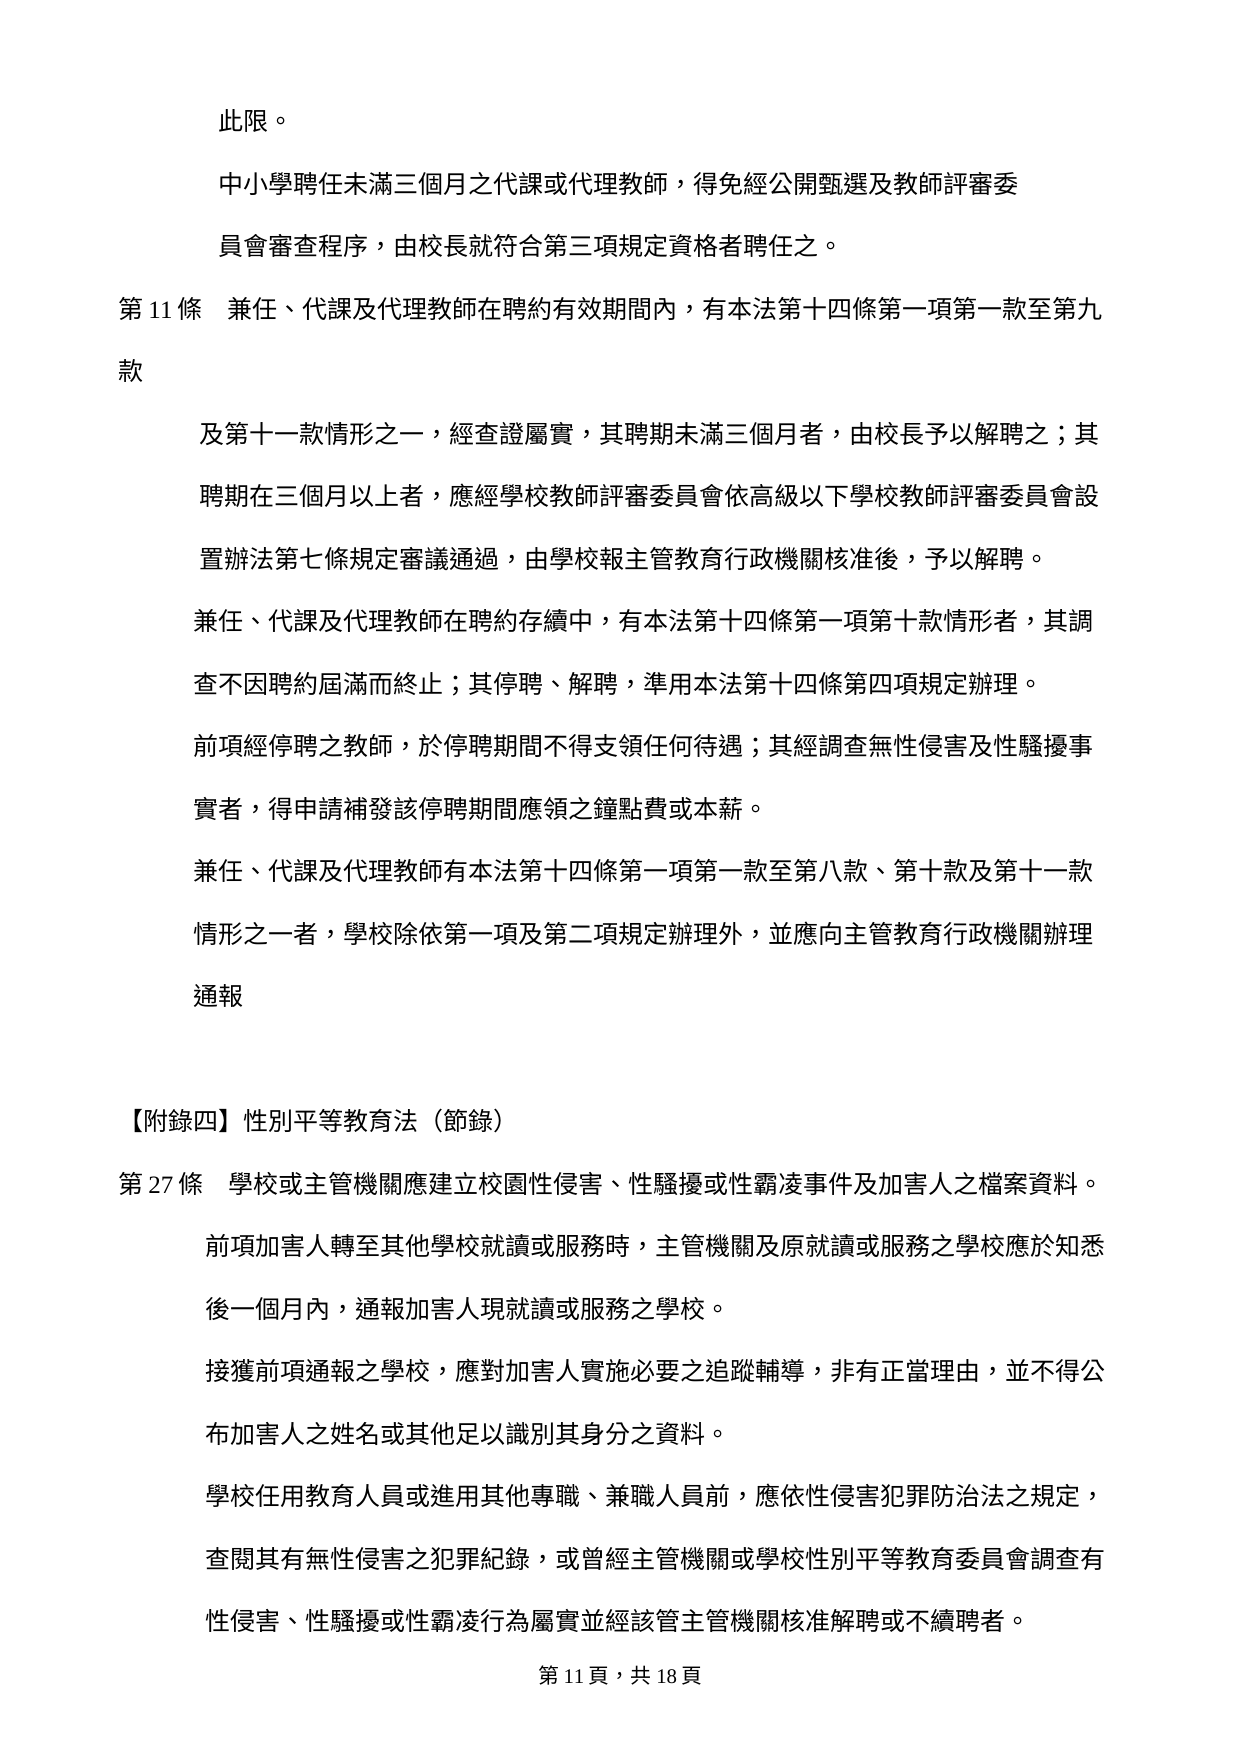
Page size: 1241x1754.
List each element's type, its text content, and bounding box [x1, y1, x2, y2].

text 接獲前項通報之學校，應對加害人實施必要之追蹤輔導，非有正當理由，並不得公 [118, 1328, 1122, 1391]
text 性侵害、性騷擾或性霸凌行為屬實並經該管主管機關核准解聘或不續聘者。 [118, 1578, 1122, 1641]
text 通報 [118, 953, 1122, 1016]
text 查閱其有無性侵害之犯罪紀錄，或曾經主管機關或學校性別平等教育委員會調查有 [118, 1516, 1122, 1578]
text 查不因聘約屆滿而終止；其停聘、解聘，準用本法第十四條第四項規定辦理。 [118, 641, 1122, 703]
text 及第十一款情形之一，經查證屬實，其聘期未滿三個月者，由校長予以解聘之；其 [118, 391, 1122, 453]
text 前項經停聘之教師，於停聘期間不得支領任何待遇；其經調查無性侵害及性騷擾事 [118, 703, 1122, 766]
text 布加害人之姓名或其他足以識別其身分之資料。 [118, 1391, 1122, 1453]
text 後一個月內，通報加害人現就讀或服務之學校。 [118, 1266, 1122, 1328]
text 中小學聘任未滿三個月之代課或代理教師，得免經公開甄選及教師評審委 [118, 141, 1122, 203]
text 情形之一者，學校除依第一項及第二項規定辦理外，並應向主管教育行政機關辦理 [118, 891, 1122, 953]
text 學校任用教育人員或進用其他專職、兼職人員前，應依性侵害犯罪防治法之規定， [118, 1453, 1122, 1516]
text 置辦法第七條規定審議通過，由學校報主管教育行政機關核准後，予以解聘。 [118, 516, 1122, 578]
text 兼任、代課及代理教師在聘約存續中，有本法第十四條第一項第十款情形者，其調 [118, 578, 1122, 641]
text 兼任、代課及代理教師有本法第十四條第一項第一款至第八款、第十款及第十一款 [118, 828, 1122, 891]
text 【附錄四】性別平等教育法（節錄） [118, 1078, 1122, 1141]
text 員會審查程序，由校長就符合第三項規定資格者聘任之。 [118, 203, 1122, 266]
text 實者，得申請補發該停聘期間應領之鐘點費或本薪。 [118, 766, 1122, 828]
text 第11條 兼任、代課及代理教師在聘約有效期間內，有本法第十四條第一項第一款至第九款 [118, 266, 1122, 391]
text 前項加害人轉至其他學校就讀或服務時，主管機關及原就讀或服務之學校應於知悉 [118, 1203, 1122, 1266]
text 此限。 [118, 78, 1122, 141]
text 聘期在三個月以上者，應經學校教師評審委員會依高級以下學校教師評審委員會設 [118, 453, 1122, 516]
text 第27條 學校或主管機關應建立校園性侵害、性騷擾或性霸凌事件及加害人之檔案資料。 [118, 1141, 1122, 1203]
